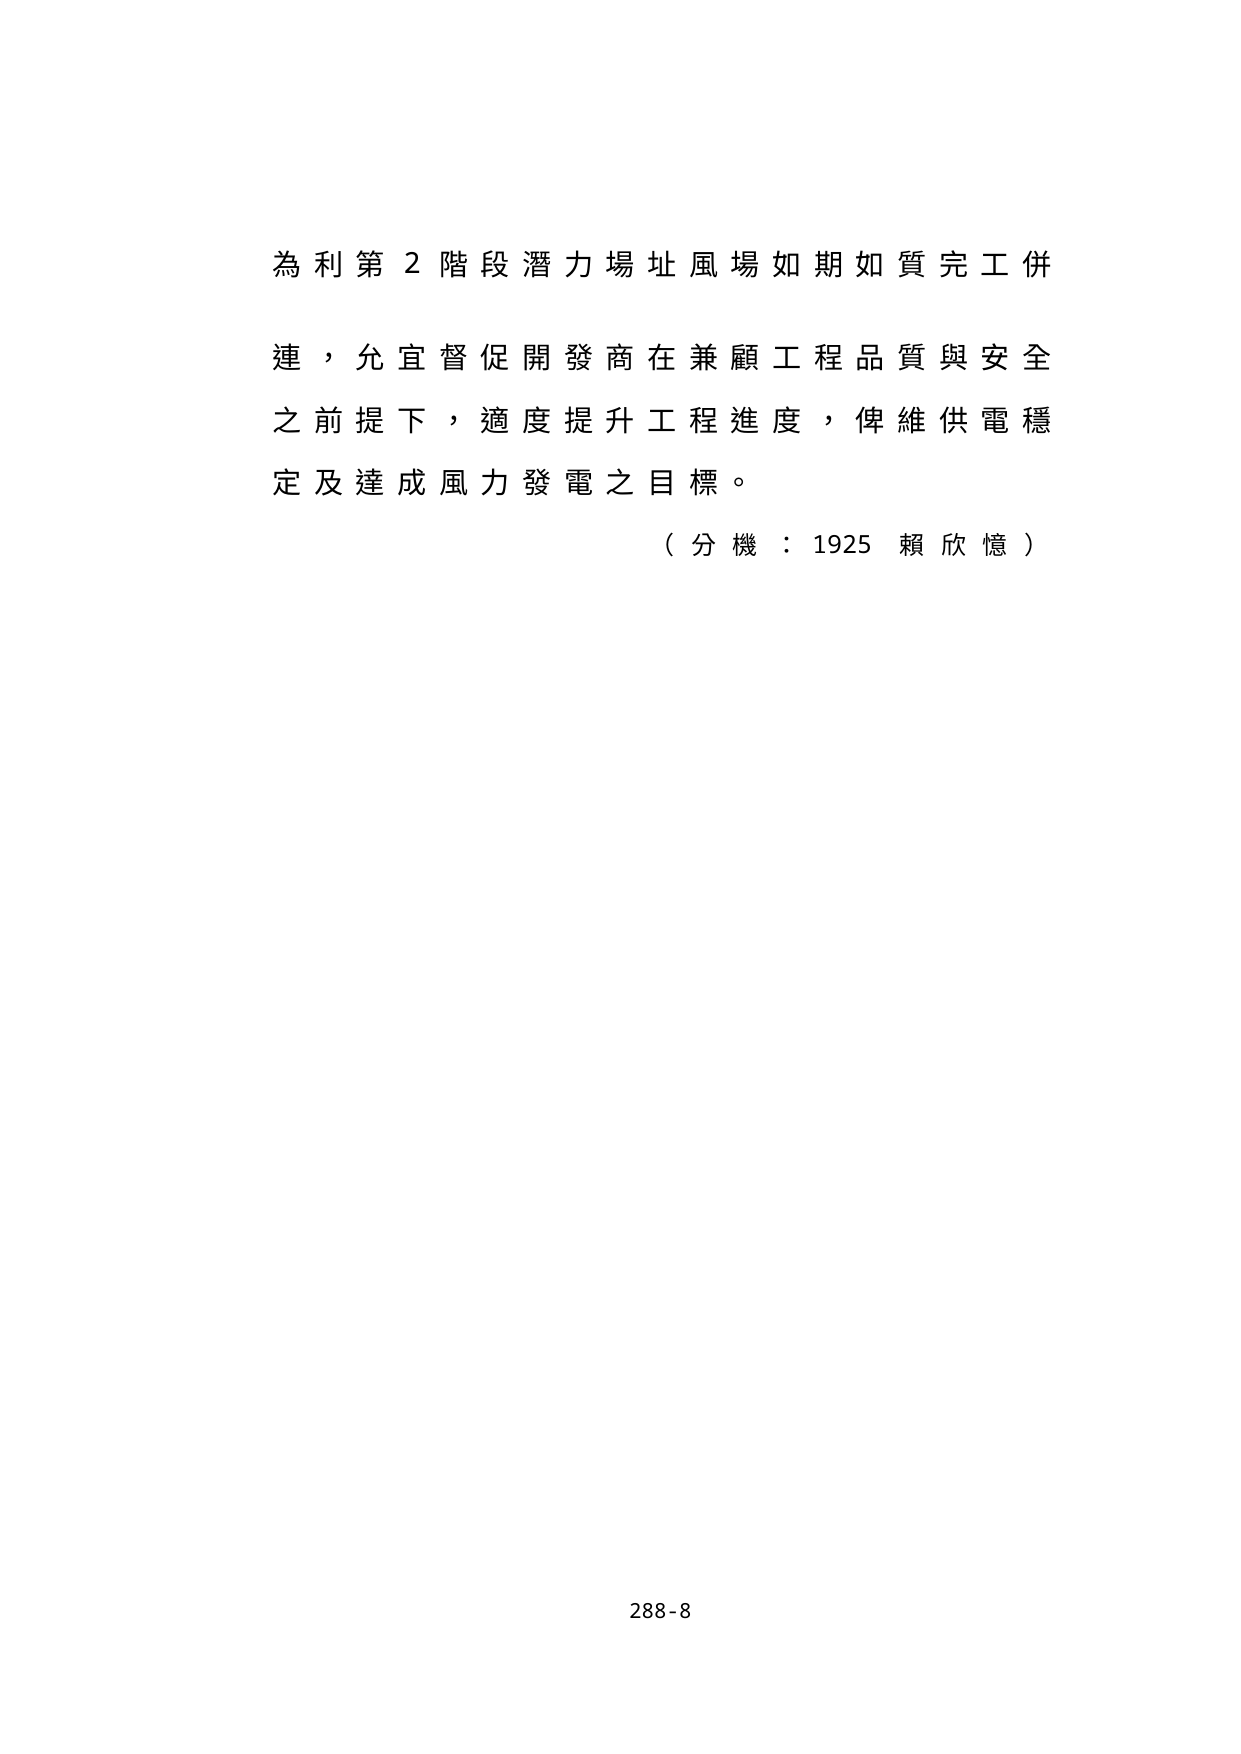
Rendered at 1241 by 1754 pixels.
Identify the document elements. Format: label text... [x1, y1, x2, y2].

text （分機：1925 賴欣憶） [183, 502, 1058, 564]
text 為利第2階段潛力場址風場如期如質完工併連，允宜督促開發商在兼顧工程品質與安全之前提下，適度提升工程進度，俾維供電穩定及達成風力發電之目標。 [242, 189, 1058, 502]
